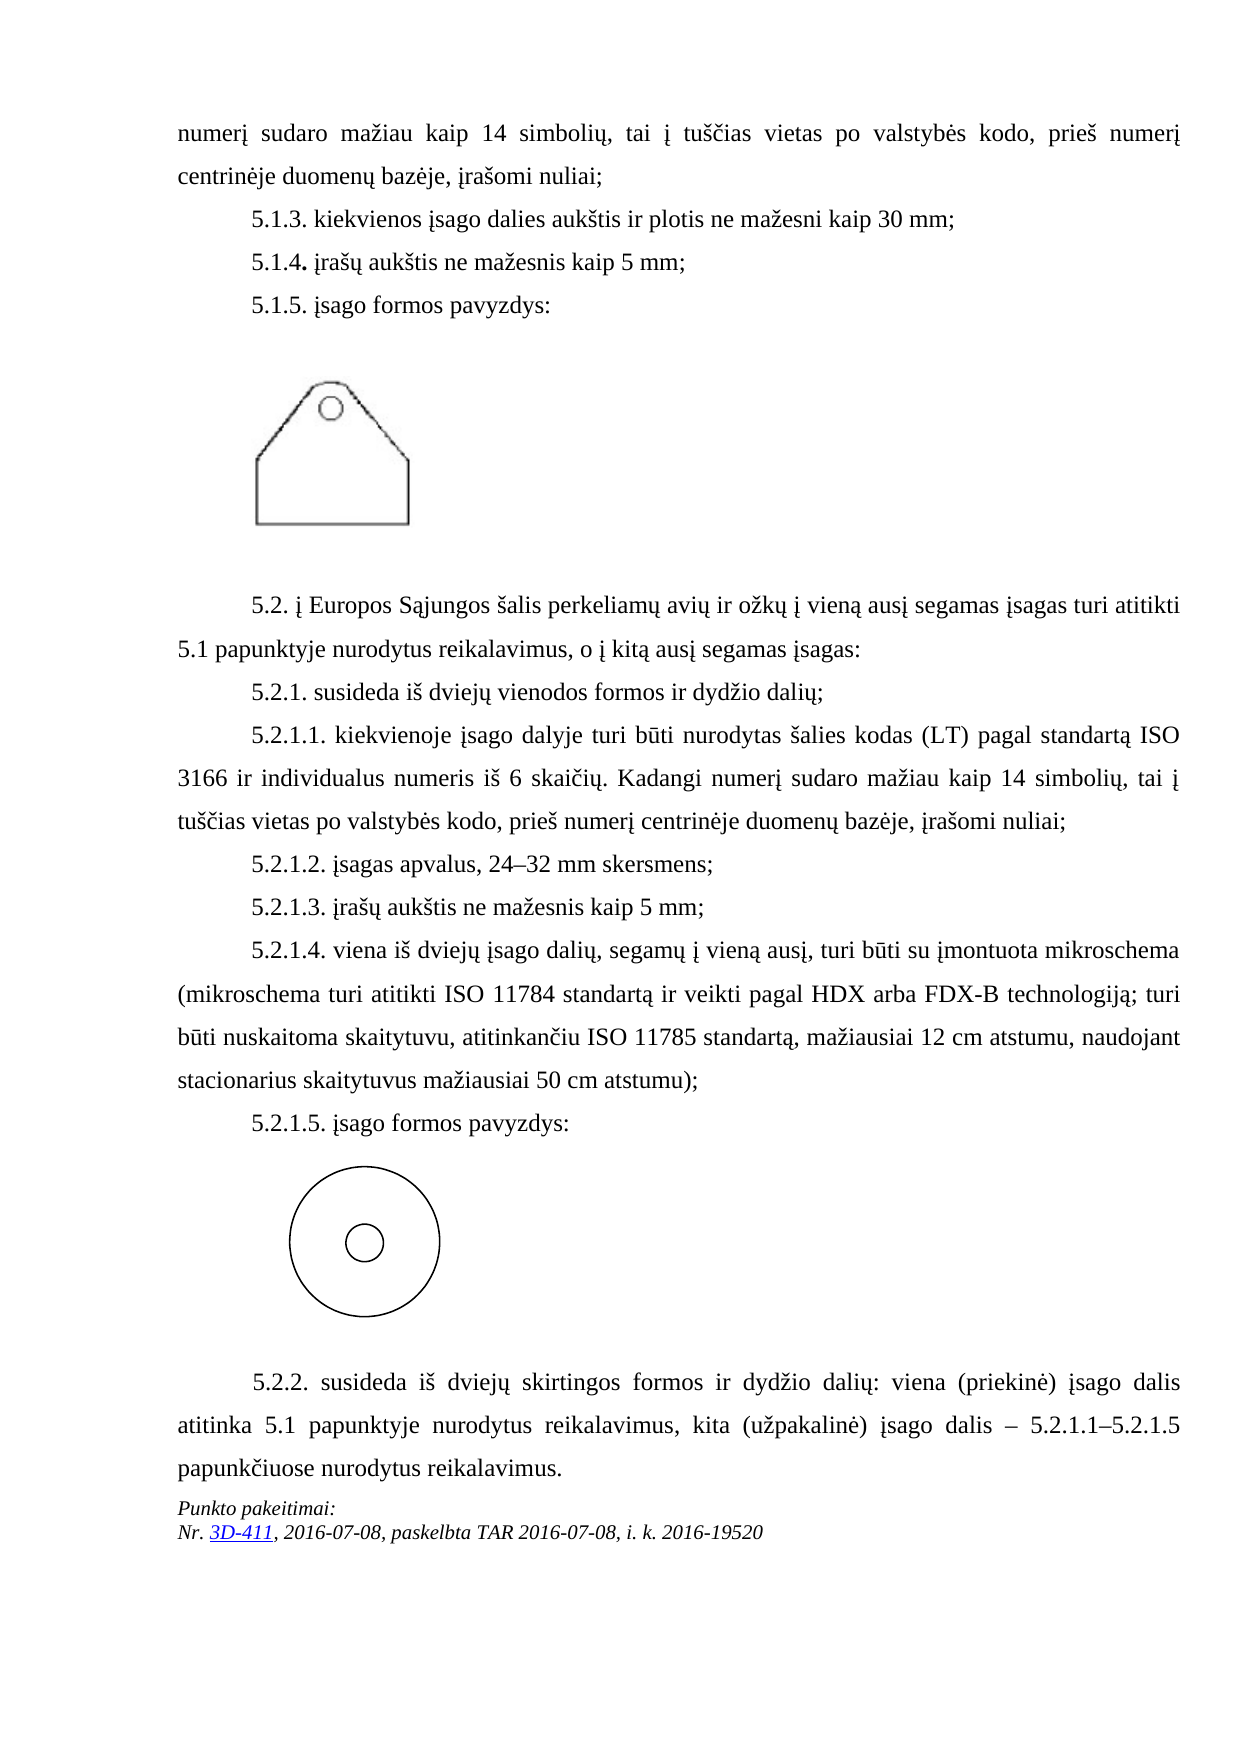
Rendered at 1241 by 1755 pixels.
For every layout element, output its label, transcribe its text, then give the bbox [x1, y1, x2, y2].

text 5.1.4. įrašų aukštis ne mažesnis kaip 5 mm; [177, 247, 1181, 276]
text Nr. 3D-411, 2016-07-08, paskelbta TAR 2016-07-08, i. k. 2016-19520 [177, 1520, 1181, 1544]
text 5.2.1.3. įrašų aukštis ne mažesnis kaip 5 mm; [177, 892, 1181, 921]
text 5.1.3. kiekvienos įsago dalies aukštis ir plotis ne mažesni kaip 30 mm; [177, 204, 1181, 233]
text 5.2.1. susideda iš dviejų vienodos formos ir dydžio dalių; [177, 677, 1181, 706]
text 5.2.2. susideda iš dviejų skirtingos formos ir dydžio dalių: viena (priekinė) įsago dalis atitinka 5.1 papunktyje nurodytus reikalavimus, kita (užpakalinė) įsago dalis – 5.2.1.1–5.2.1.5 papunkčiuose nurodytus reikalavimus. [177, 1367, 1181, 1482]
text 5.2.1.5. įsago formos pavyzdys: [177, 1108, 1181, 1137]
text 5.2.1.2. įsagas apvalus, 24–32 mm skersmens; [177, 849, 1181, 878]
text 5.2.1.1. kiekvienoje įsago dalyje turi būti nurodytas šalies kodas (LT) pagal standartą ISO 3166 ir individualus numeris iš 6 skaičių. Kadangi numerį sudaro mažiau kaip 14 simbolių, tai į tuščias vietas po valstybės kodo, prieš numerį centrinėje duomenų bazėje, įrašomi nuliai; [177, 720, 1181, 835]
text 5.1.5. įsago formos pavyzdys: [177, 291, 1181, 319]
text 5.2. į Europos Sąjungos šalis perkeliamų avių ir ožkų į vieną ausį segamas įsagas turi atitikti 5.1 papunktyje nurodytus reikalavimus, o į kitą ausį segamas įsagas: [177, 591, 1181, 662]
text Punkto pakeitimai: [177, 1496, 1181, 1520]
text 5.2.1.4. viena iš dviejų įsago dalių, segamų į vieną ausį, turi būti su įmontuota mikroschema (mikroschema turi atitikti ISO 11784 standartą ir veikti pagal HDX arba FDX-B technologiją; turi būti nuskaitoma skaitytuvu, atitinkančiu ISO 11785 standartą, mažiausiai 12 cm atstumu, naudojant stacionarius skaitytuvus mažiausiai 50 cm atstumu); [177, 936, 1181, 1094]
text numerį sudaro mažiau kaip 14 simbolių, tai į tuščias vietas po valstybės kodo, prieš numerį centrinėje duomenų bazėje, įrašomi nuliai; [177, 118, 1181, 190]
